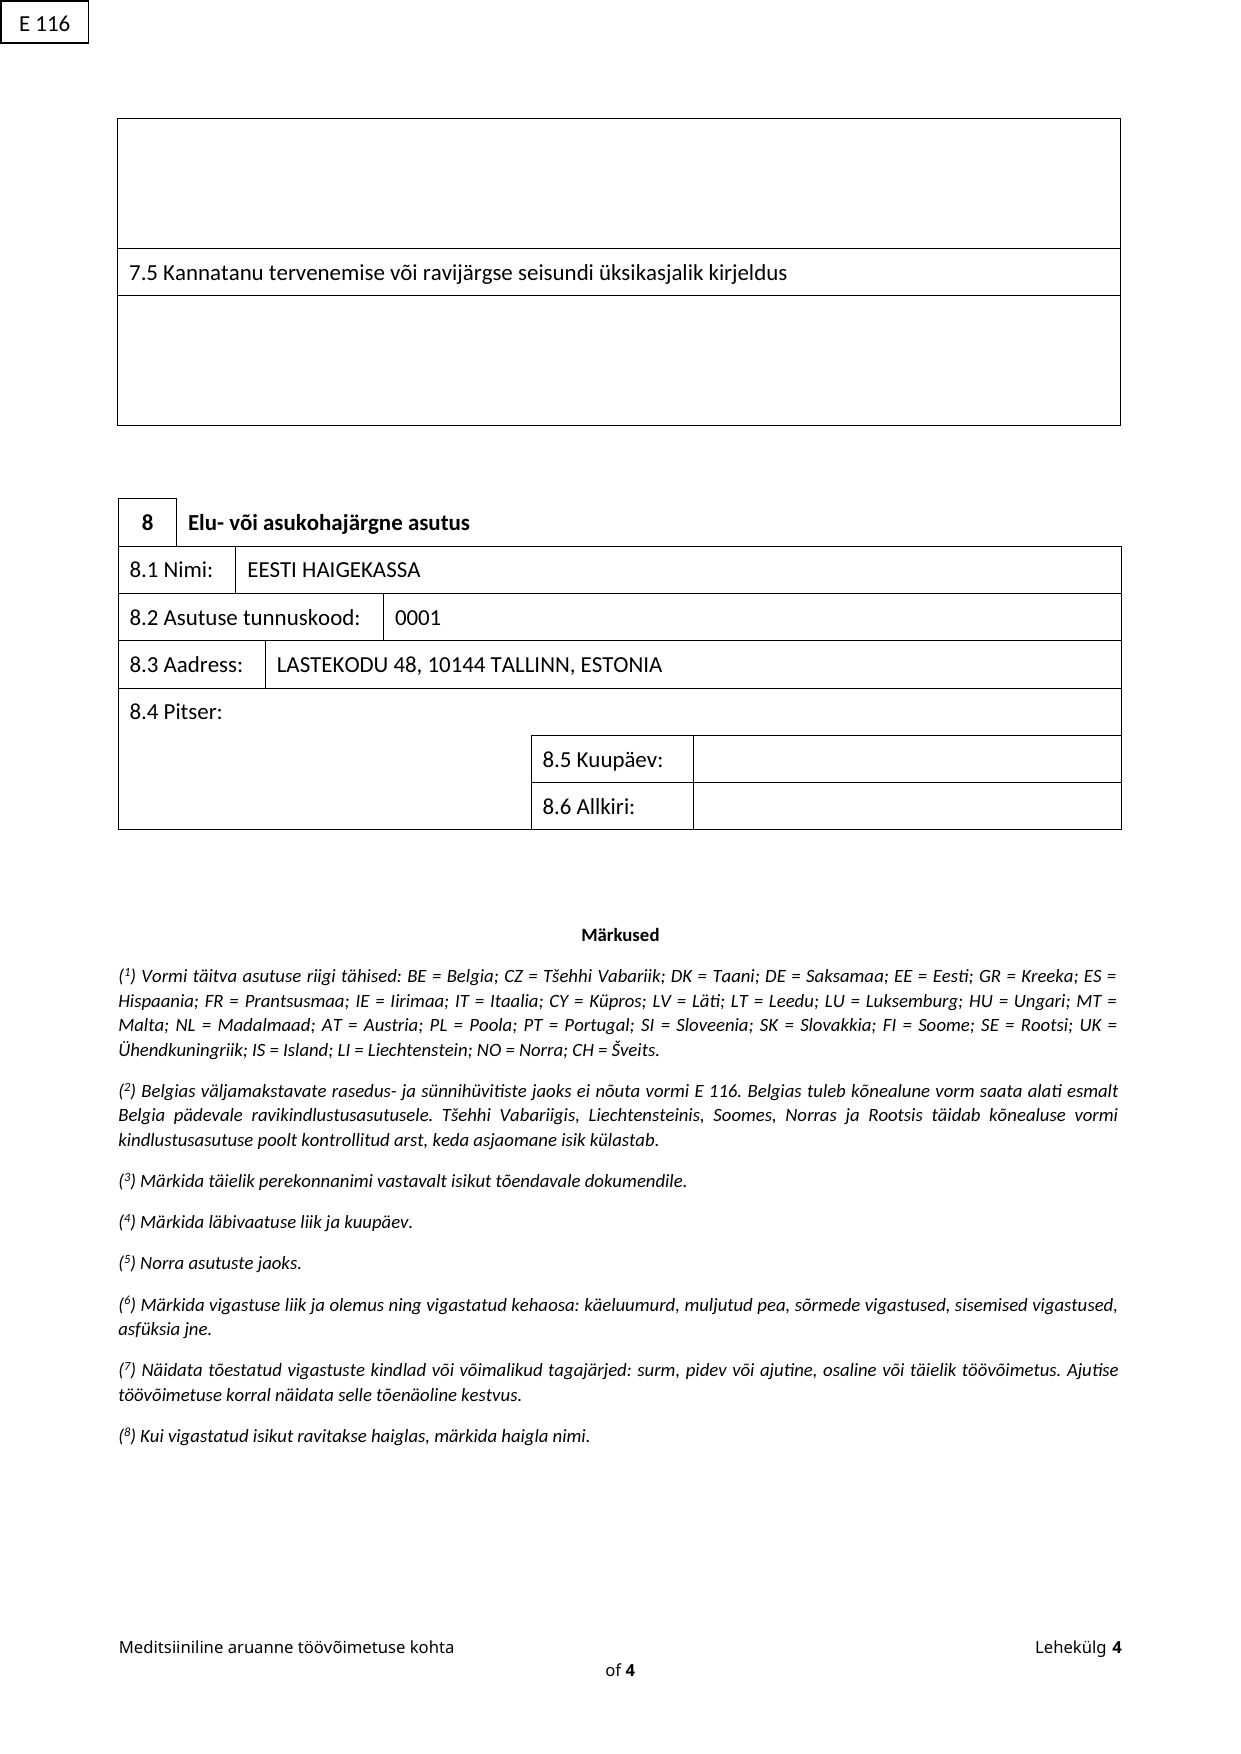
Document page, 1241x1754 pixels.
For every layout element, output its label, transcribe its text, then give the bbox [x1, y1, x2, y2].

table_cell [119, 735, 531, 782]
text (6) Märkida vigastuse liik ja olemus ning vigastatud kehaosa: käeluumurd, muljutud pea, sõrmede vigastused, sisemised vigastused, asfüksia jne. [118, 1293, 1122, 1340]
text (8) Kui vigastatud isikut ravitakse haiglas, märkida haigla nimi. [118, 1424, 1122, 1447]
text (2) Belgias väljamakstavate rasedus- ja sünnihüvitiste jaoks ei nõuta vormi E 116. Belgias tuleb kõnealune vorm saata alati esmalt Belgia pädevale ravikindlustusasutusele. Tšehhi Vabariigis, Liechtensteinis, Soomes, Norras ja Rootsis täidab kõnealuse vormi kindlustusasutuse poolt kontrollitud arst, keda asjaomane isik külastab. [118, 1079, 1122, 1151]
table_cell EESTI HAIGEKASSA [236, 547, 1121, 593]
text (3) Märkida täielik perekonnanimi vastavalt isikut tõendavale dokumendile. [118, 1169, 1122, 1192]
table_cell 8.2 Asutuse tunnuskood: [119, 594, 383, 640]
table_cell 8.5 Kuupäev: [532, 736, 693, 782]
table_cell 8.1 Nimi: [119, 547, 235, 593]
text Märkused [118, 923, 1122, 946]
text (1) Vormi täitva asutuse riigi tähised: BE = Belgia; CZ = Tšehhi Vabariik; DK = Taani; DE = Saksamaa; EE = Eesti; GR = Kreeka; ES = Hispaania; FR = Prantsusmaa; IE = Iirimaa; IT = Itaalia; CY = Küpros; LV = Läti; LT = Leedu; LU = Luksemburg; HU = Ungari; MT = Malta; NL = Madalmaad; AT = Austria; PL = Poola; PT = Portugal; SI = Sloveenia; SK = Slovakkia; FI = Soome; SE = Rootsi; UK = Ühendkuningriik; IS = Island; LI = Liechtenstein; NO = Norra; CH = Šveits. [118, 964, 1122, 1061]
table_cell [118, 296, 1120, 425]
table_cell [119, 782, 531, 829]
table_cell 7.5 Kannatanu tervenemise või ravijärgse seisundi üksikasjalik kirjeldus [118, 249, 1120, 295]
table_header Elu- või asukohajärgne asutus [177, 498, 1121, 546]
text (5) Norra asutuste jaoks. [118, 1252, 1122, 1274]
text (7) Näidata tõestatud vigastuste kindlad või võimalikud tagajärjed: surm, pidev või ajutine, osaline või täielik töövõimetus. Ajutise töövõimetuse korral näidata selle tõenäoline kestvus. [118, 1358, 1122, 1406]
table_cell [118, 119, 1120, 248]
table_cell 0001 [384, 594, 1121, 640]
table_cell [694, 736, 1121, 782]
table_cell 8.4 Pitser: [119, 689, 1121, 735]
table_cell LASTEKODU 48, 10144 TALLINN, ESTONIA [266, 641, 1121, 687]
table_cell 8.3 Aadress: [119, 641, 265, 687]
text (4) Märkida läbivaatuse liik ja kuupäev. [118, 1210, 1122, 1233]
table_cell [694, 783, 1121, 829]
table_header 8 [119, 499, 176, 546]
table_cell 8.6 Allkiri: [532, 783, 693, 829]
